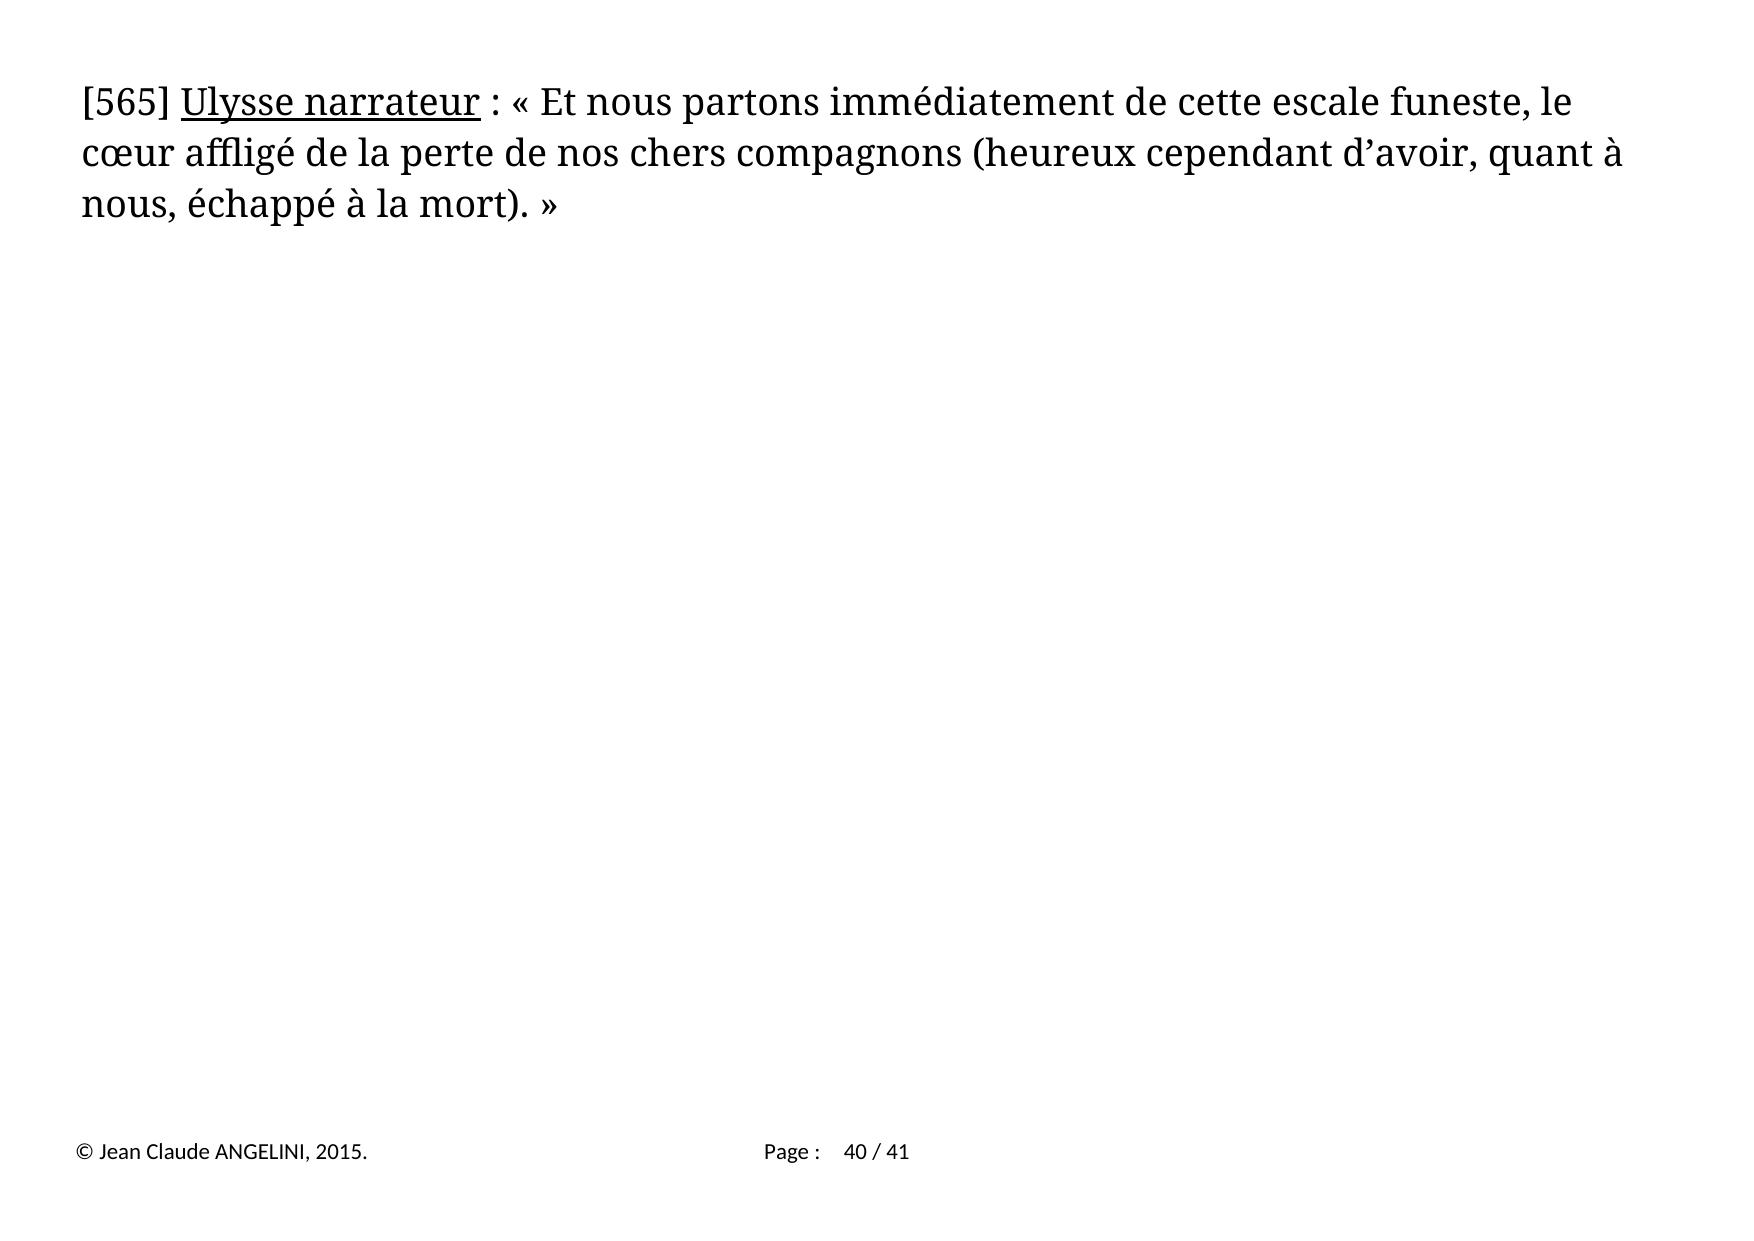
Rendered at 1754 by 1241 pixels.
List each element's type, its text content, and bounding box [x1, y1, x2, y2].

text [565] Ulysse narrateur : « Et nous partons immédiatement de cette escale funeste, le cœur affligé de la perte de nos chers compagnons (heureux cependant d’avoir, quant à nous, échappé à la mort). » [81, 75, 1673, 228]
